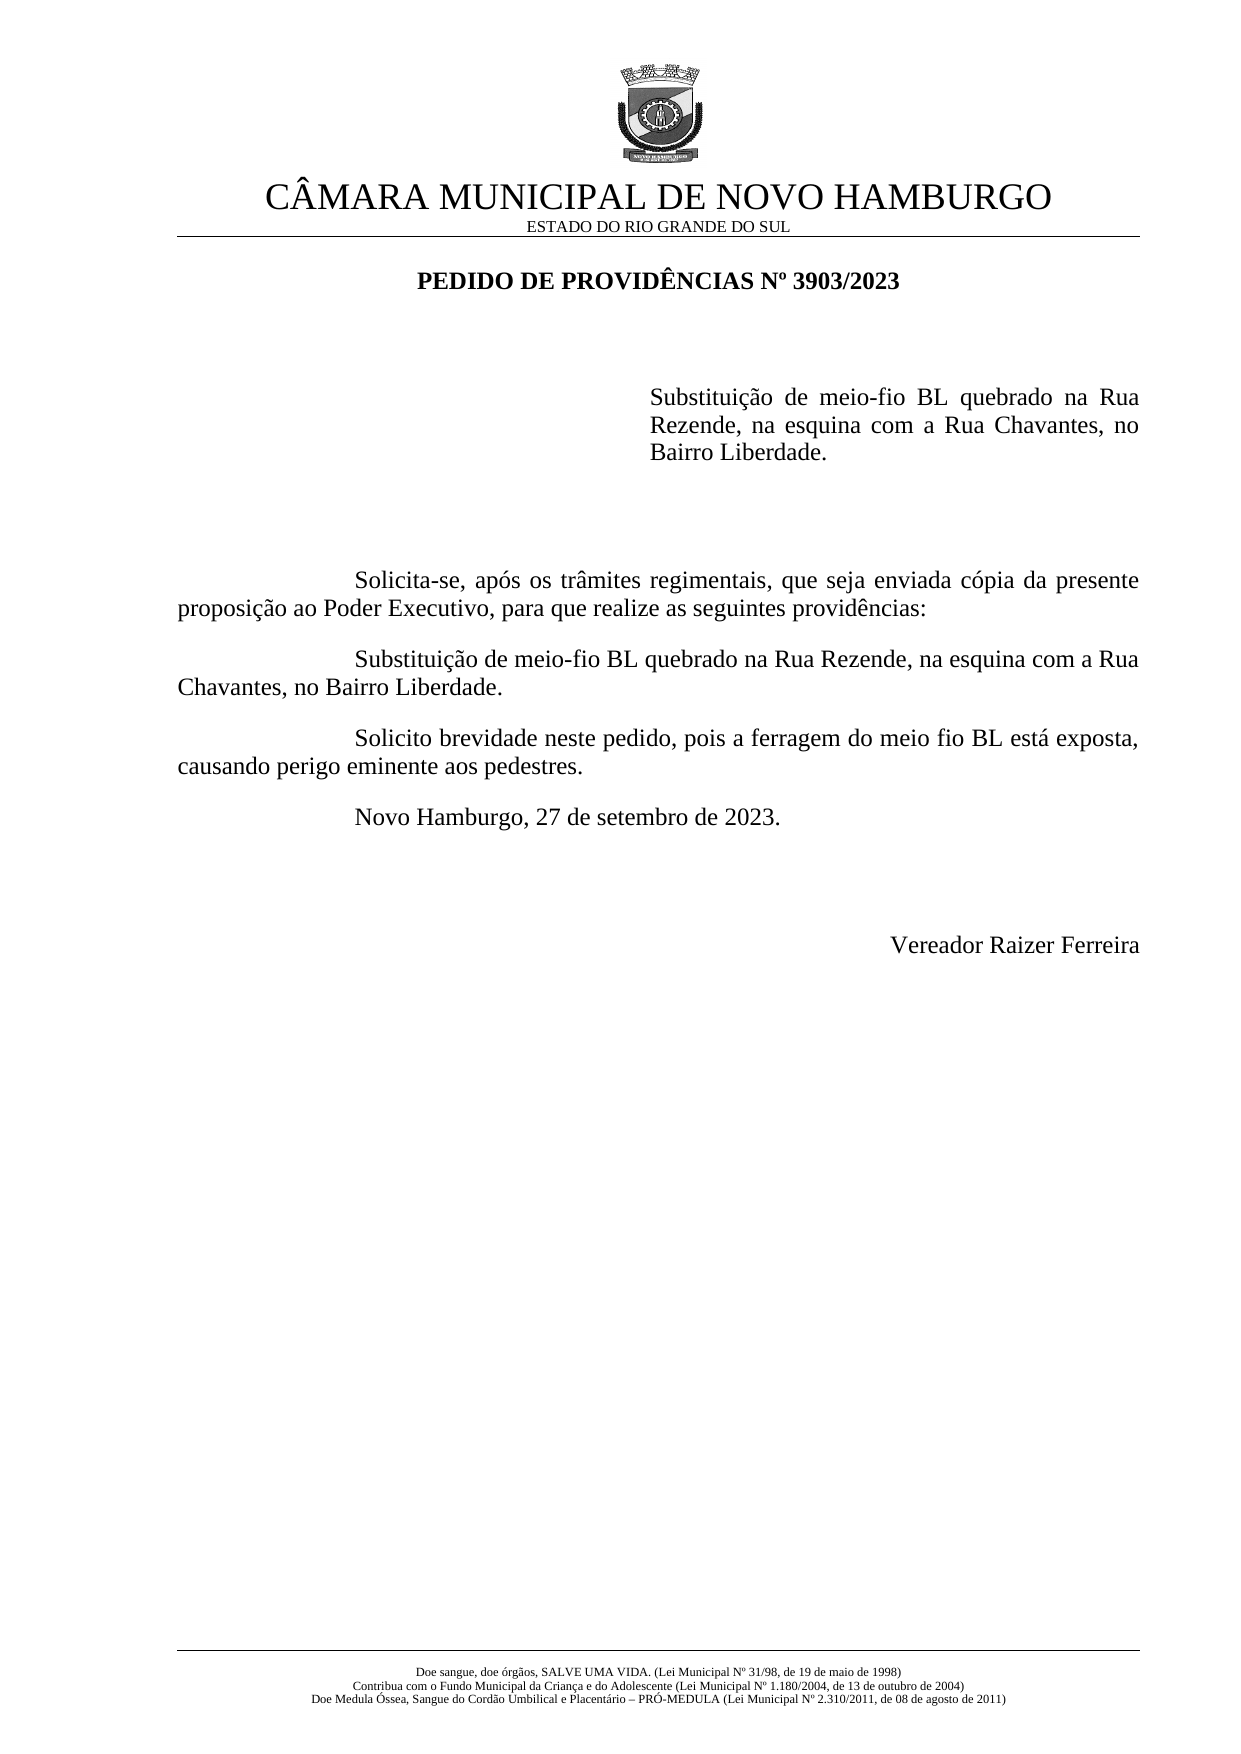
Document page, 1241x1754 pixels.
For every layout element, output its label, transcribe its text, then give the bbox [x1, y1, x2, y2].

text PEDIDO DE PROVIDÊNCIAS Nº 3903/2023 [177, 267, 1140, 294]
text Novo Hamburgo, 27 de setembro de 2023. [177, 803, 1140, 831]
text Substituição de meio-fio BL quebrado na Rua Rezende, na esquina com a Rua Chavantes, no Bairro Liberdade. [177, 645, 1140, 701]
text Solicita-se, após os trâmites regimentais, que seja enviada cópia da presente proposição ao Poder Executivo, para que realize as seguintes providências: [177, 566, 1140, 622]
text Solicito brevidade neste pedido, pois a ferragem do meio fio BL está exposta, causando perigo eminente aos pedestres. [177, 724, 1140, 780]
text Substituição de meio-fio BL quebrado na Rua Rezende, na esquina com a Rua Chavantes, no Bairro Liberdade. [649, 383, 1140, 466]
text Vereador Raizer Ferreira [177, 931, 1140, 959]
